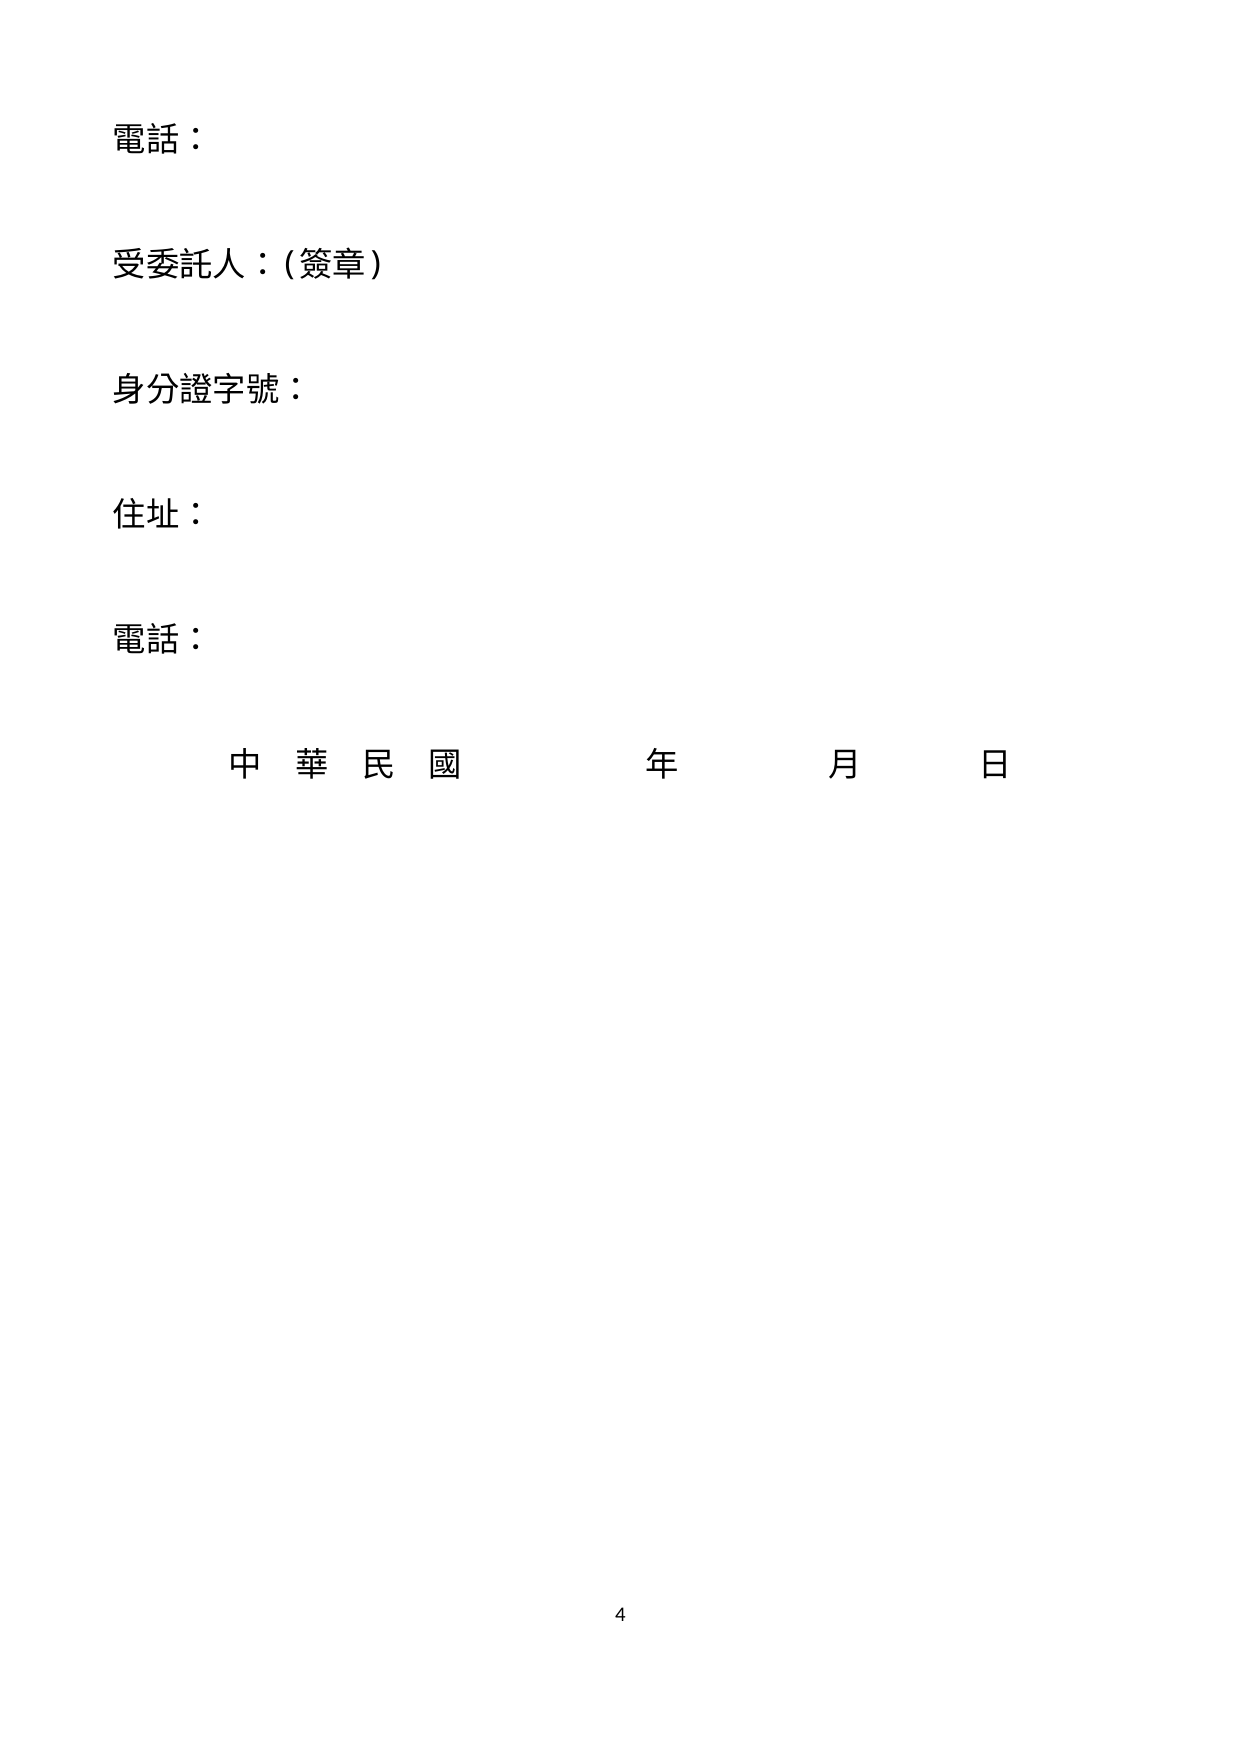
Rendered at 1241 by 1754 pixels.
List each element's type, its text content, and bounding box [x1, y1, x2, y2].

text 住址： [112, 470, 1128, 532]
text 中 華 民 國 年 月 日 [112, 720, 1128, 782]
text 電話： [112, 95, 1128, 157]
text 電話： [112, 595, 1128, 657]
text 受委託人：(簽章) [112, 220, 1128, 282]
text 身分證字號： [112, 345, 1128, 407]
